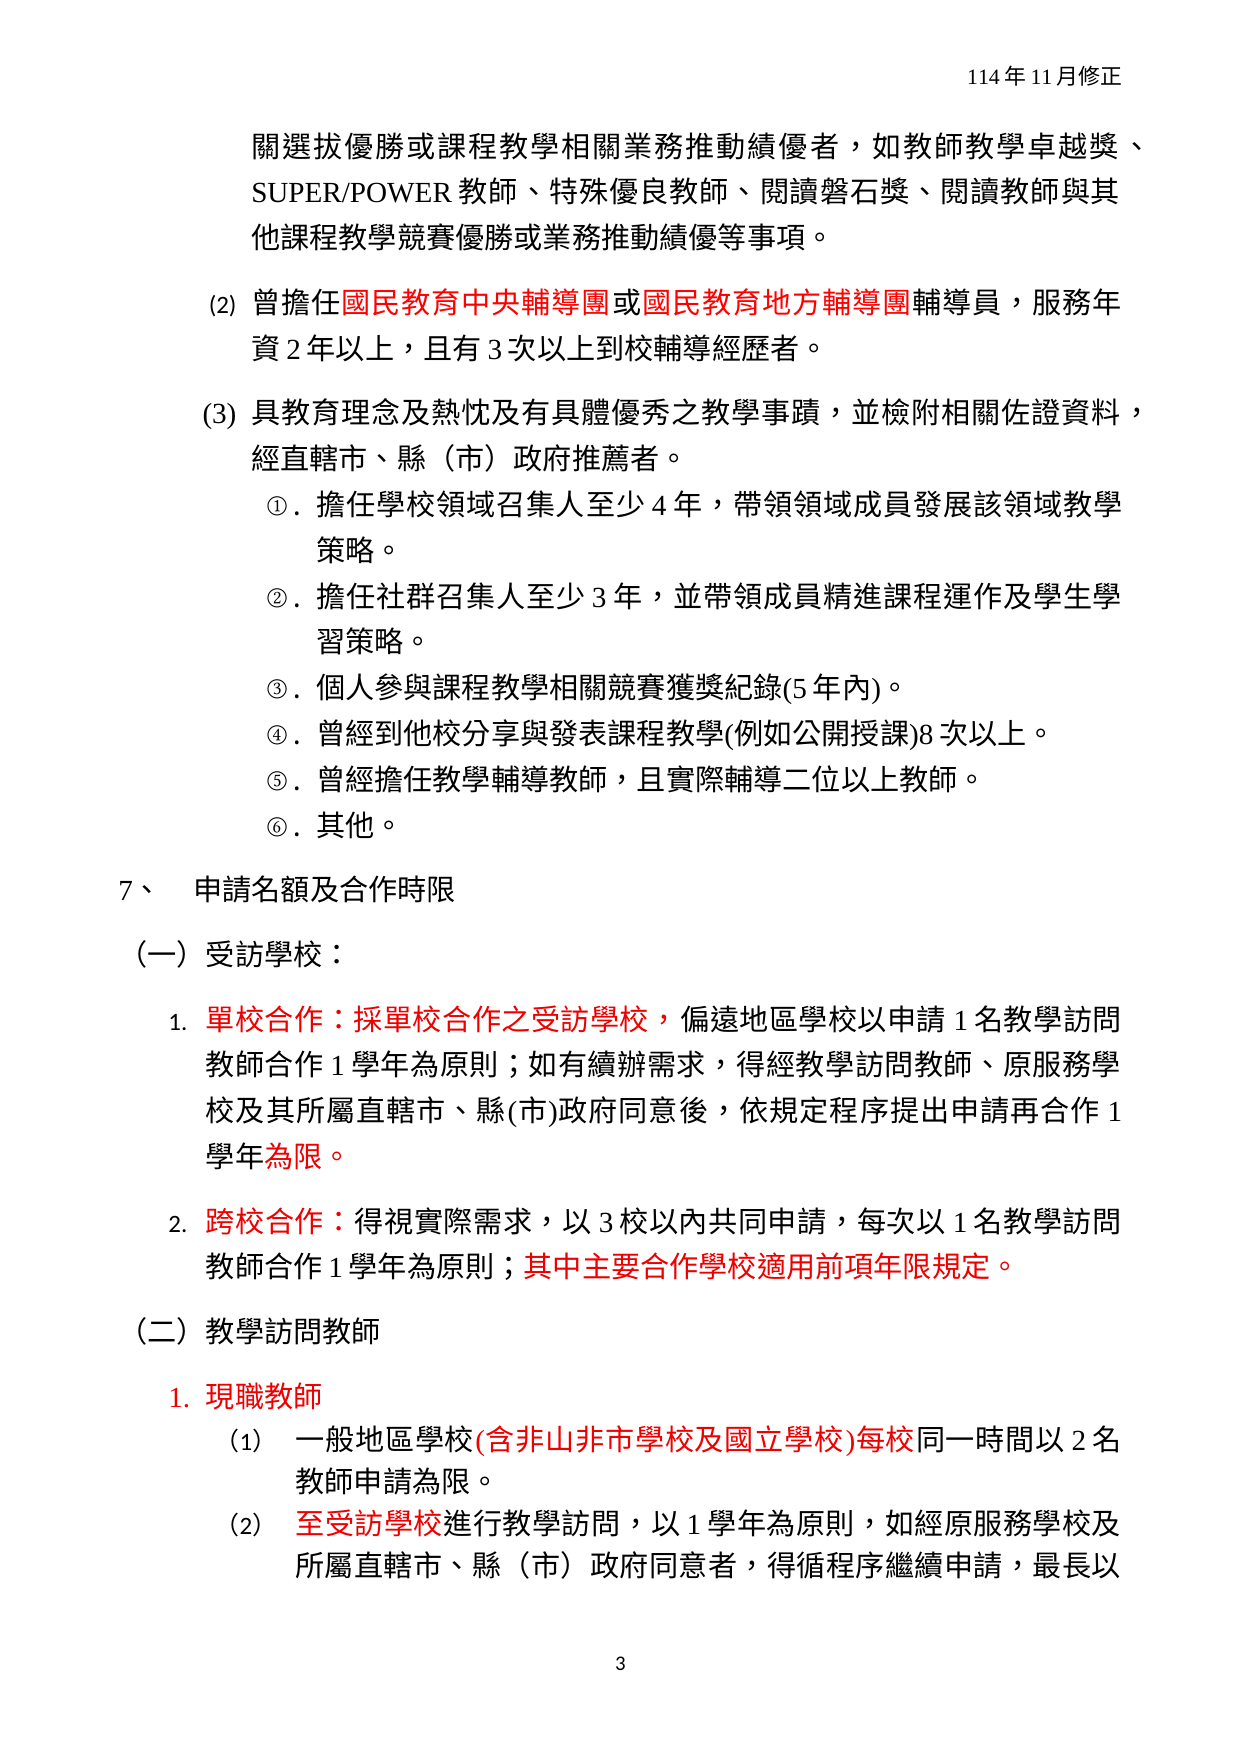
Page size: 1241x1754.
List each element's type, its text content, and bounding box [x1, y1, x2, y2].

list 曾獲全國性、各直轄市、縣（市）政府或民間團體辦理課程教學相關選拔優勝或課程教學相關業務推動績優者，如教師教學卓越獎、SUPER/POWER教師、特殊優良教師、閱讀磐石獎、閱讀教師與其他課程教學競賽優勝或業務推動績優等事項。 [236, 120, 1122, 258]
list 至受訪學校進行教學訪問，以1學年為原則，如經原服務學校及所屬直轄市、縣（市）政府同意者，得循程序繼續申請，最長以 [214, 1501, 1122, 1585]
text （二）教學訪問教師 [118, 1306, 1122, 1352]
list 現職教師 [168, 1370, 1122, 1416]
text （一）受訪學校： [118, 929, 1122, 974]
list 單校合作：採單校合作之受訪學校，偏遠地區學校以申請1名教學訪問教師合作1學年為原則；如有續辦需求，得經教學訪問教師、原服務學校及其所屬直轄市、縣(市)政府同意後，依規定程序提出申請再合作1學年為限。 [168, 993, 1122, 1177]
list 其他。 [266, 799, 1122, 845]
list 具教育理念及熱忱及有具體優秀之教學事蹟，並檢附相關佐證資料，經直轄市、縣（市）政府推薦者。 [236, 387, 1122, 479]
list 曾經到他校分享與發表課程教學(例如公開授課)8次以上。 [266, 708, 1122, 754]
list 一般地區學校(含非山非市學校及國立學校)每校同一時間以2名教師申請為限。 [214, 1416, 1122, 1501]
list 擔任社群召集人至少3年，並帶領成員精進課程運作及學生學習策略。 [266, 570, 1122, 662]
list 曾經擔任教學輔導教師，且實際輔導二位以上教師。 [266, 754, 1122, 799]
list 申請名額及合作時限 [118, 864, 1122, 910]
list 跨校合作：得視實際需求，以3校以內共同申請，每次以1名教學訪問教師合作1學年為原則；其中主要合作學校適用前項年限規定。 [168, 1195, 1122, 1287]
list 個人參與課程教學相關競賽獲獎紀錄(5年內)。 [266, 662, 1122, 708]
list 擔任學校領域召集人至少4年，帶領領域成員發展該領域教學策略。 [266, 479, 1122, 570]
list 曾擔任國民教育中央輔導團或國民教育地方輔導團輔導員，服務年資2年以上，且有3次以上到校輔導經歷者。 [236, 277, 1122, 368]
